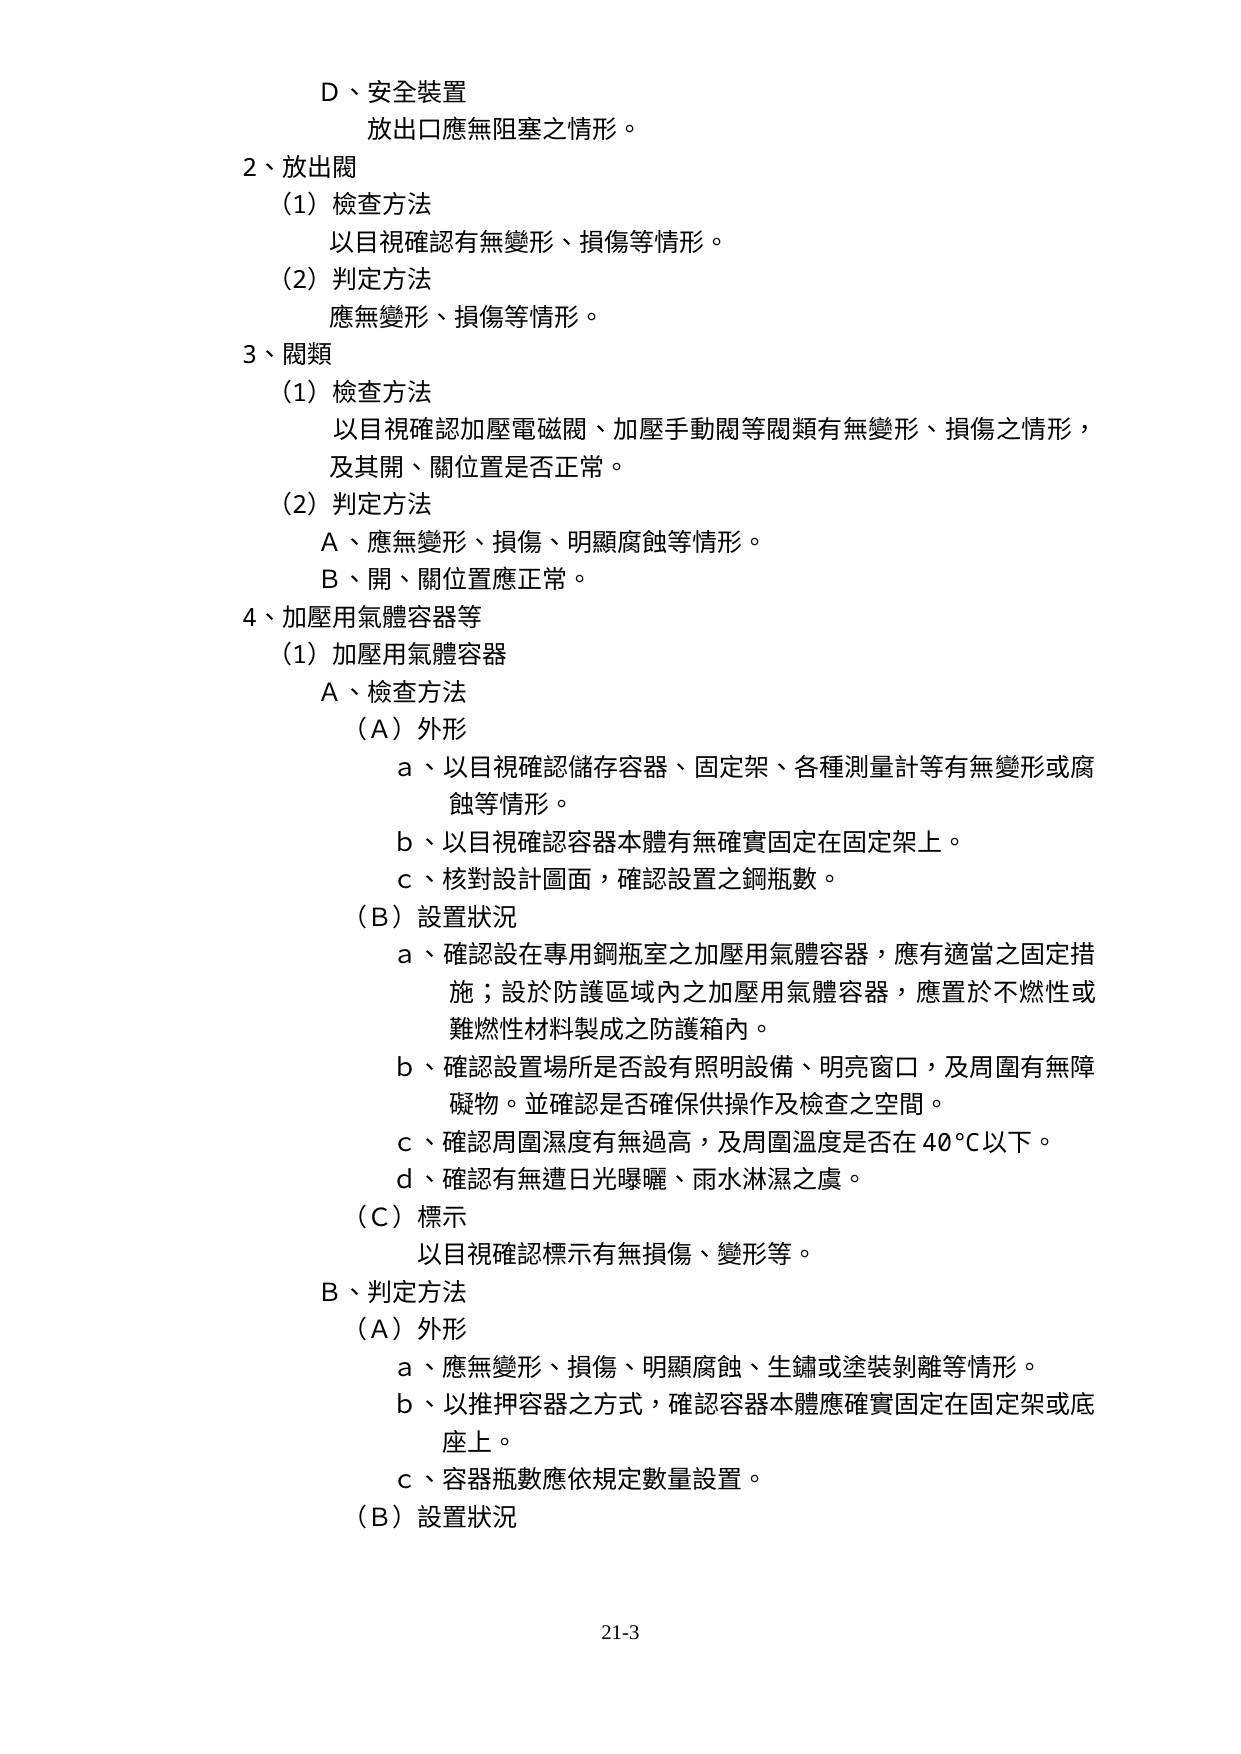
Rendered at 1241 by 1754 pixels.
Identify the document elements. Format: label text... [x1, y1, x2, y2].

text ｄ、確認有無遭日光曝曬、雨水淋濕之虞。 [142, 1158, 1098, 1196]
text ｂ、確認設置場所是否設有照明設備、明亮窗口，及周圍有無障礙物。並確認是否確保供操作及檢查之空間。 [142, 1046, 1098, 1121]
text （Ｂ）設置狀況 [142, 1496, 1098, 1533]
text 以目視確認有無變形、損傷等情形。 [142, 221, 1098, 258]
text 3、閥類 [142, 333, 1098, 371]
text （Ｃ）標示 [142, 1196, 1098, 1233]
text （1）檢查方法 [142, 371, 1098, 408]
text （Ａ）外形 [142, 708, 1098, 746]
text （Ｂ）設置狀況 [142, 896, 1098, 933]
text 2、放出閥 [142, 146, 1098, 183]
text Ｂ、開、關位置應正常。 [142, 558, 1098, 596]
text （1）加壓用氣體容器 [142, 633, 1098, 671]
text Ａ、應無變形、損傷、明顯腐蝕等情形。 [142, 521, 1098, 558]
text ｃ、容器瓶數應依規定數量設置。 [142, 1458, 1098, 1496]
text ａ、以目視確認儲存容器、固定架、各種測量計等有無變形或腐蝕等情形。 [142, 746, 1098, 821]
text （2）判定方法 [142, 258, 1098, 296]
text 4、加壓用氣體容器等 [142, 596, 1098, 633]
text （Ａ）外形 [142, 1308, 1098, 1346]
text 以目視確認標示有無損傷、變形等。 [142, 1233, 1098, 1271]
text （2）判定方法 [142, 483, 1098, 521]
text ｂ、以推押容器之方式，確認容器本體應確實固定在固定架或底座上。 [142, 1383, 1098, 1458]
text Ａ、檢查方法 [142, 671, 1098, 708]
text 以目視確認加壓電磁閥、加壓手動閥等閥類有無變形、損傷之情形，及其開、關位置是否正常。 [142, 408, 1098, 483]
text Ｂ、判定方法 [142, 1271, 1098, 1308]
text ｃ、核對設計圖面，確認設置之鋼瓶數。 [142, 858, 1098, 896]
text ｂ、以目視確認容器本體有無確實固定在固定架上。 [142, 821, 1098, 858]
text Ｄ、安全裝置 [142, 71, 1098, 108]
text 應無變形、損傷等情形。 [142, 296, 1098, 333]
text ａ、確認設在專用鋼瓶室之加壓用氣體容器，應有適當之固定措施；設於防護區域內之加壓用氣體容器，應置於不燃性或難燃性材料製成之防護箱內。 [142, 933, 1098, 1046]
text ｃ、確認周圍濕度有無過高，及周圍溫度是否在40℃以下。 [142, 1121, 1098, 1158]
text ａ、應無變形、損傷、明顯腐蝕、生鏽或塗裝剝離等情形。 [142, 1346, 1098, 1383]
text 放出口應無阻塞之情形。 [142, 108, 1098, 146]
text （1）檢查方法 [142, 183, 1098, 221]
